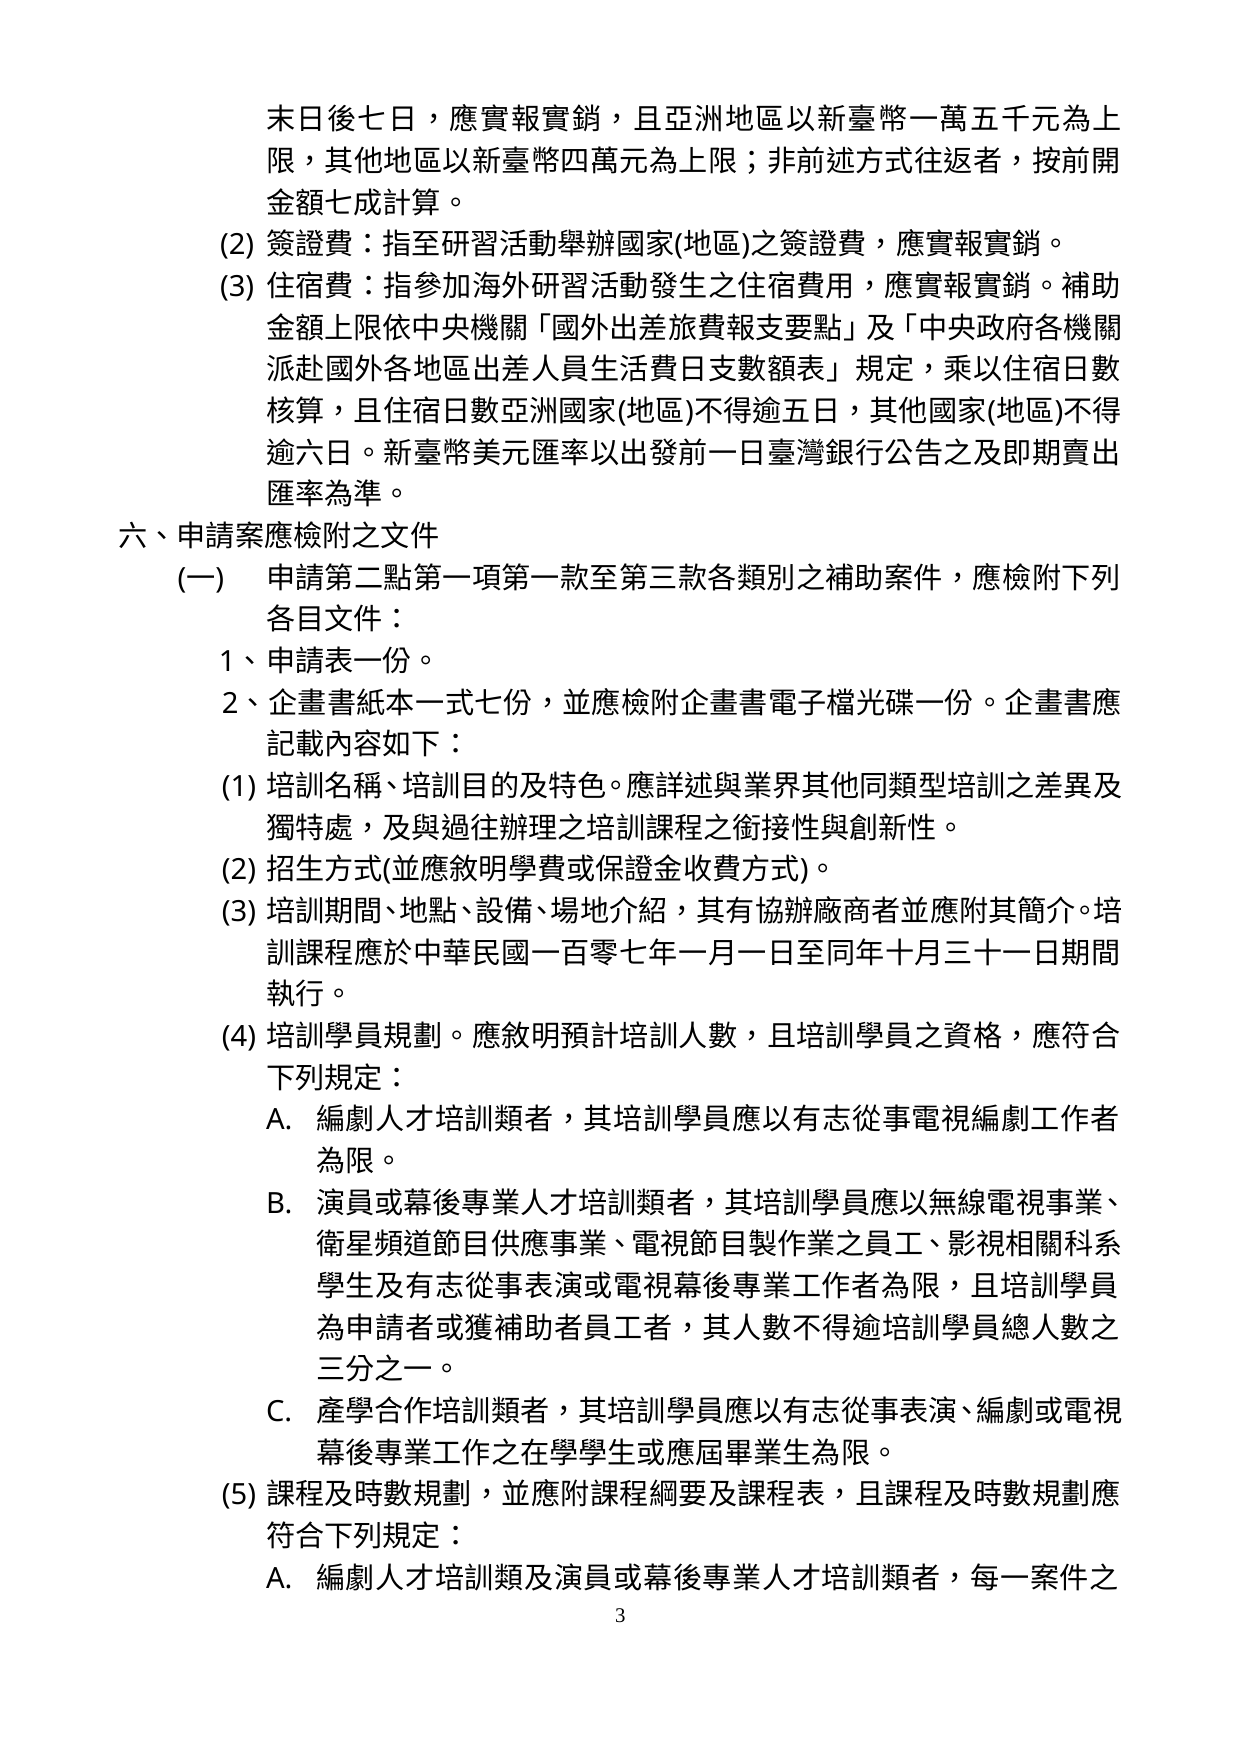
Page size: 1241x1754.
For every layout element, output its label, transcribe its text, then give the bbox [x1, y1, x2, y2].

list 產學合作培訓類者，其培訓學員應以有志從事表演、編劇或電視幕後專業工作之在學學生或應屆畢業生為限。 [266, 1388, 1122, 1471]
list 培訓期間、地點、設備、場地介紹，其有協辦廠商者並應附其簡介。培訓課程應於中華民國一百零七年一月一日至同年十月三十一日期間執行。 [222, 888, 1122, 1013]
list 編劇人才培訓類者，其培訓學員應以有志從事電視編劇工作者為限。 [266, 1096, 1122, 1180]
list 招生方式(並應敘明學費或保證金收費方式)。 [222, 846, 1122, 888]
list 企畫書紙本一式七份，並應檢附企畫書電子檔光碟一份。企畫書應記載內容如下： [222, 680, 1122, 763]
list 演員或幕後專業人才培訓類者，其培訓學員應以無線電視事業、衛星頻道節目供應事業、電視節目製作業之員工、影視相關科系學生及有志從事表演或電視幕後專業工作者為限，且培訓學員為申請者或獲補助者員工者，其人數不得逾培訓學員總人數之三分之一。 [266, 1180, 1122, 1388]
list 編劇人才培訓類及演員或幕後專業人才培訓類者，每一案件之課程總時數應為八十小時以上。編劇人才培訓類之案件，應至少規劃四小時之著作權概論、戲劇行銷或性別平權概論；演員或幕後專業人才培訓類之案件，應至少規劃六小時之數位匯流趨勢、產業新興技術、新媒體平臺應用、電子商務與資通訊數據整合應用、戲劇行銷、著作權或性別平權等概論課程。 [266, 1555, 1122, 1596]
list 培訓名稱、培訓目的及特色。應詳述與業界其他同類型培訓之差異及獨特處，及與過往辦理之培訓課程之銜接性與創新性。 [222, 763, 1122, 846]
list 末日後七日，應實報實銷，且亞洲地區以新臺幣一萬五千元為上限，其他地區以新臺幣四萬元為上限；非前述方式往返者，按前開金額七成計算。 [220, 96, 1122, 221]
list 簽證費：指至研習活動舉辦國家(地區)之簽證費，應實報實銷。 [220, 221, 1122, 263]
list 培訓學員規劃。應敘明預計培訓人數，且培訓學員之資格，應符合下列規定： [222, 1013, 1122, 1096]
list 申請表一份。 [218, 638, 1122, 680]
list 申請第二點第一項第一款至第三款各類別之補助案件，應檢附下列各目文件： [177, 555, 1122, 638]
text 六、申請案應檢附之文件 [118, 513, 1122, 555]
list 課程及時數規劃，並應附課程綱要及課程表，且課程及時數規劃應符合下列規定： [222, 1471, 1122, 1555]
list 住宿費：指參加海外研習活動發生之住宿費用，應實報實銷。補助金額上限依中央機關「國外出差旅費報支要點」及「中央政府各機關派赴國外各地區出差人員生活費日支數額表」規定，乘以住宿日數核算，且住宿日數亞洲國家(地區)不得逾五日，其他國家(地區)不得逾六日。新臺幣美元匯率以出發前一日臺灣銀行公告之及即期賣出匯率為準。 [220, 263, 1122, 513]
